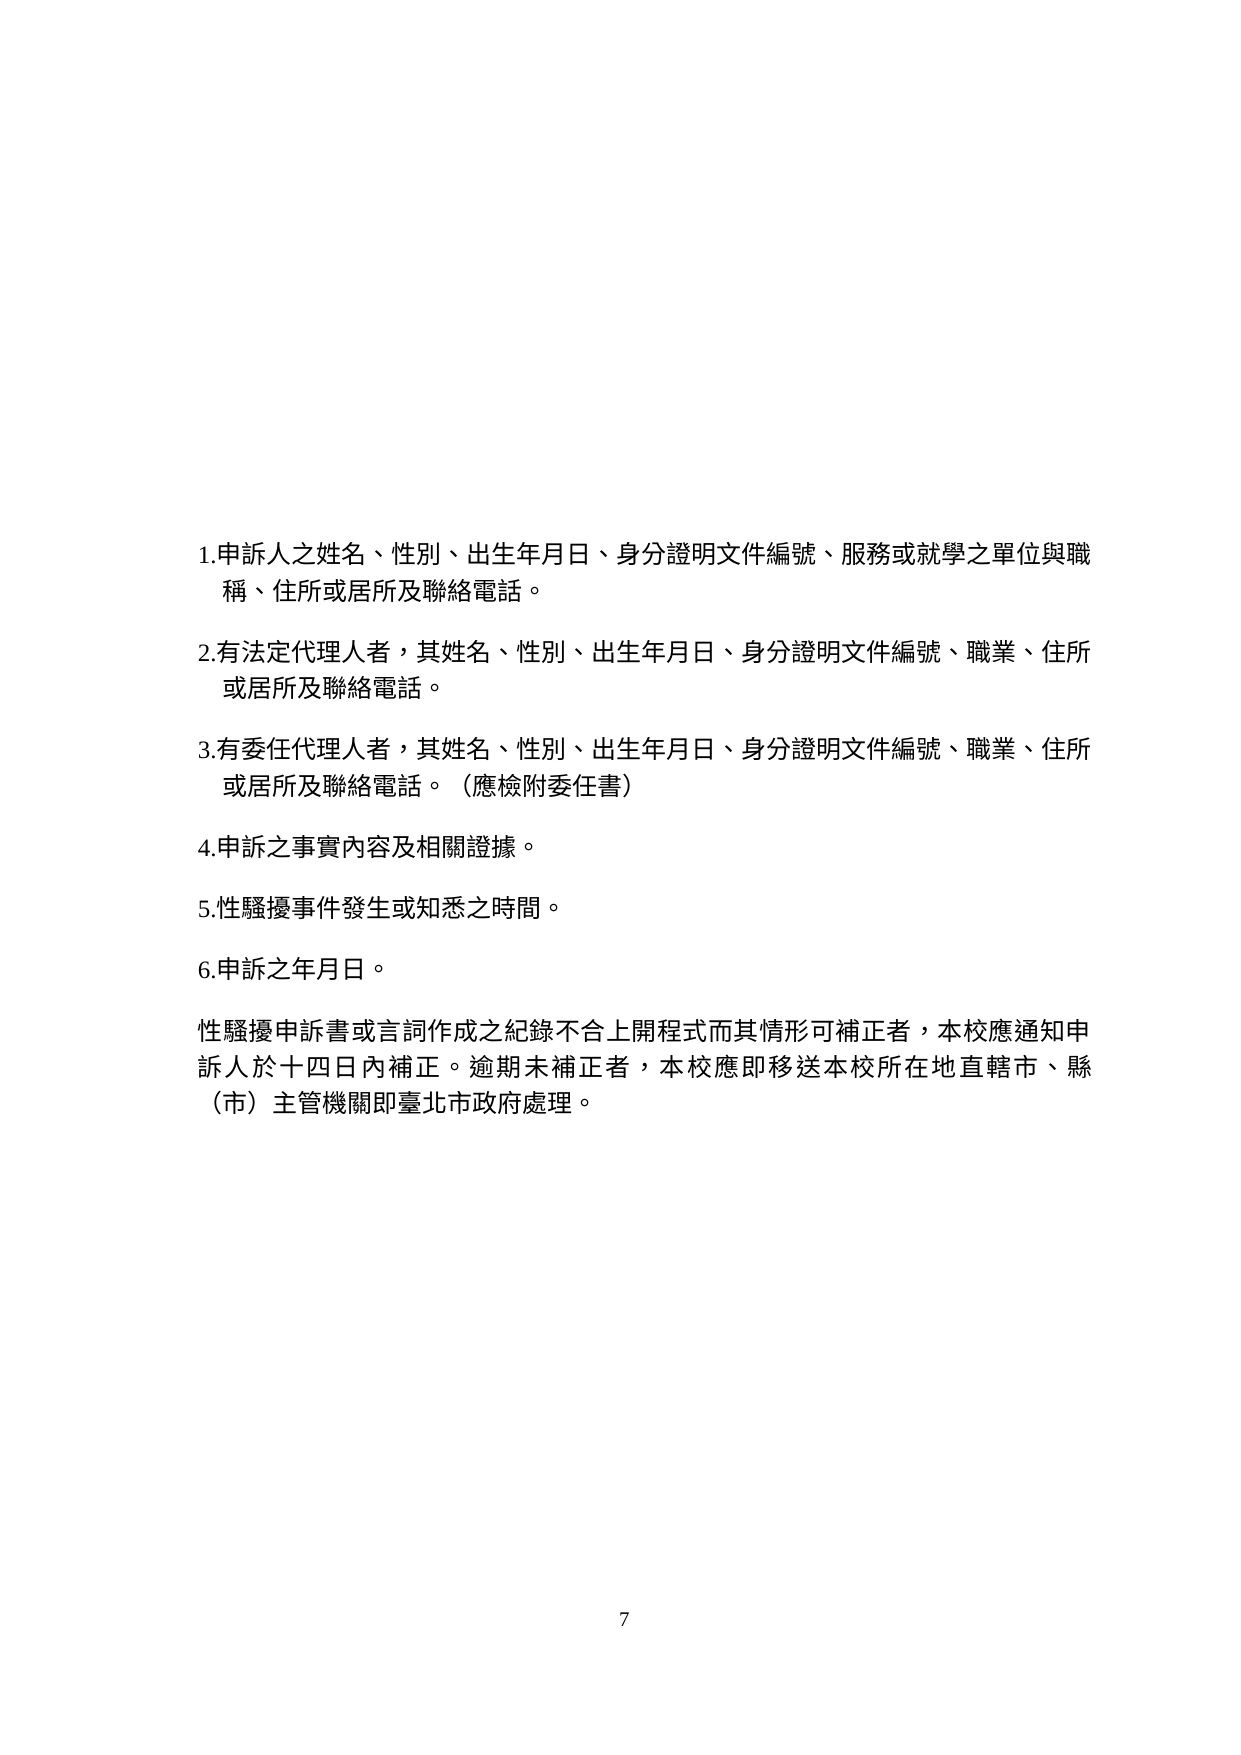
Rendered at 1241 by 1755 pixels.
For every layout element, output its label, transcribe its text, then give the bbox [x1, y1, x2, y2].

text 性騷擾申訴書或言詞作成之紀錄不合上開程式而其情形可補正者，本校應通知申訴人於十四日內補正。逾期未補正者，本校應即移送本校所在地直轄市、縣（市）主管機關即臺北市政府處理。 [198, 1011, 1093, 1120]
text 2.有法定代理人者，其姓名、性別、出生年月日、身分證明文件編號、職業、住所或居所及聯絡電話。 [198, 632, 1093, 705]
text 6.申訴之年月日。 [148, 950, 1093, 986]
text 1.申訴人之姓名、性別、出生年月日、身分證明文件編號、服務或就學之單位與職稱、住所或居所及聯絡電話。 [198, 535, 1093, 607]
text 5.性騷擾事件發生或知悉之時間。 [148, 889, 1093, 925]
text 3.有委任代理人者，其姓名、性別、出生年月日、身分證明文件編號、職業、住所或居所及聯絡電話。（應檢附委任書） [198, 730, 1093, 802]
text 4.申訴之事實內容及相關證據。 [148, 827, 1093, 864]
